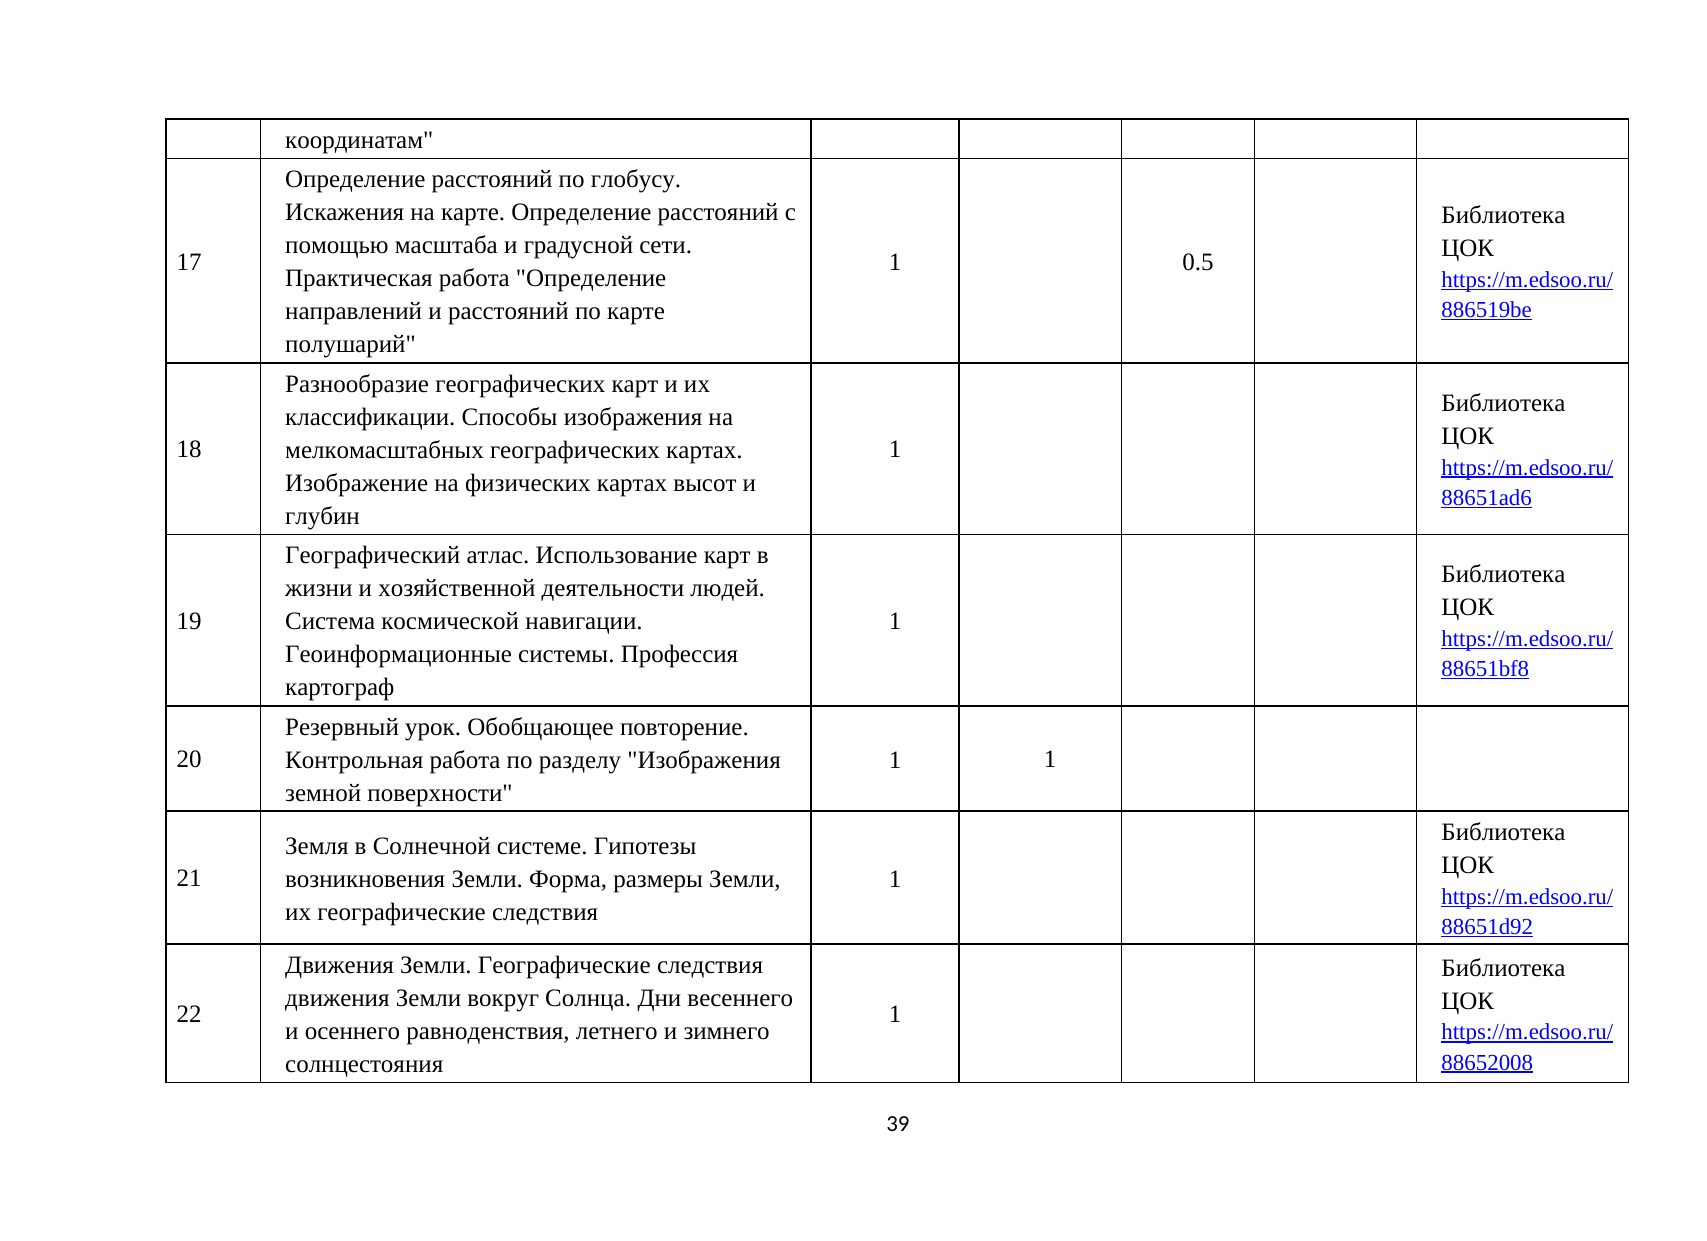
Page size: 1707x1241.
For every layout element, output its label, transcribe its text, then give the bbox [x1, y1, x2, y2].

table_cell 17 [167, 159, 260, 362]
table_cell [1255, 812, 1416, 943]
table_cell 18 [167, 364, 260, 533]
table_cell 22 [167, 945, 260, 1082]
table_cell [960, 535, 1121, 705]
table_cell Резервный урок. Обобщающее повторение. Контрольная работа по разделу "Изображения земной поверхности" [261, 707, 810, 810]
table_cell [960, 120, 1121, 157]
table_cell 21 [167, 812, 260, 943]
table_cell [960, 159, 1121, 362]
table_cell Библиотека ЦОК https://m.edsoo.ru/88651ad6 [1417, 364, 1628, 533]
table_cell [1255, 159, 1416, 362]
table_cell [1122, 364, 1254, 533]
table_cell 1 [812, 535, 958, 705]
table_cell координатам" [261, 120, 810, 157]
table_cell Библиотека ЦОК https://m.edsoo.ru/88651bf8 [1417, 535, 1628, 705]
table_cell [1122, 535, 1254, 705]
table_cell 1 [812, 812, 958, 943]
table_cell [1255, 535, 1416, 705]
table_cell Определение расстояний по глобусу. Искажения на карте. Определение расстояний с помощью масштаба и градусной сети. Практическая работа "Определение направлений и расстояний по карте полушарий" [261, 159, 810, 362]
table_cell [1122, 707, 1254, 810]
table_cell [167, 120, 260, 157]
table_cell Движения Земли. Географические следствия движения Земли вокруг Солнца. Дни весеннего и осеннего равноденствия, летнего и зимнего солнцестояния [261, 945, 810, 1082]
table_cell 1 [960, 707, 1121, 810]
table_cell 1 [812, 945, 958, 1082]
table_cell [960, 364, 1121, 533]
table_cell 19 [167, 535, 260, 705]
table_cell 1 [812, 707, 958, 810]
table_cell Библиотека ЦОК https://m.edsoo.ru/88651d92 [1417, 812, 1628, 943]
table_cell [1255, 120, 1416, 157]
table_cell Библиотека ЦОК https://m.edsoo.ru/88652008 [1417, 945, 1628, 1082]
table_cell 20 [167, 707, 260, 810]
table_cell Географический атлас. Использование карт в жизни и хозяйственной деятельности людей. Система космической навигации. Геоинформационные системы. Профессия картограф [261, 535, 810, 705]
table_cell 1 [812, 364, 958, 533]
table_cell [1122, 812, 1254, 943]
table_cell [1417, 120, 1628, 157]
table_cell 0.5 [1122, 159, 1254, 362]
table_cell [1255, 707, 1416, 810]
table_cell Библиотека ЦОК https://m.edsoo.ru/886519be [1417, 159, 1628, 362]
table_cell [960, 812, 1121, 943]
table_cell [1417, 707, 1628, 810]
table_cell [1122, 120, 1254, 157]
table_cell [1122, 945, 1254, 1082]
table_cell Разнообразие географических карт и их классификации. Способы изображения на мелкомасштабных географических картах. Изображение на физических картах высот и глубин [261, 364, 810, 533]
table_cell 1 [812, 159, 958, 362]
table_cell Земля в Солнечной системе. Гипотезы возникновения Земли. Форма, размеры Земли, их географические следствия [261, 812, 810, 943]
table_cell [1255, 945, 1416, 1082]
table_cell [1255, 364, 1416, 533]
table_cell [960, 945, 1121, 1082]
table_cell [812, 120, 958, 157]
